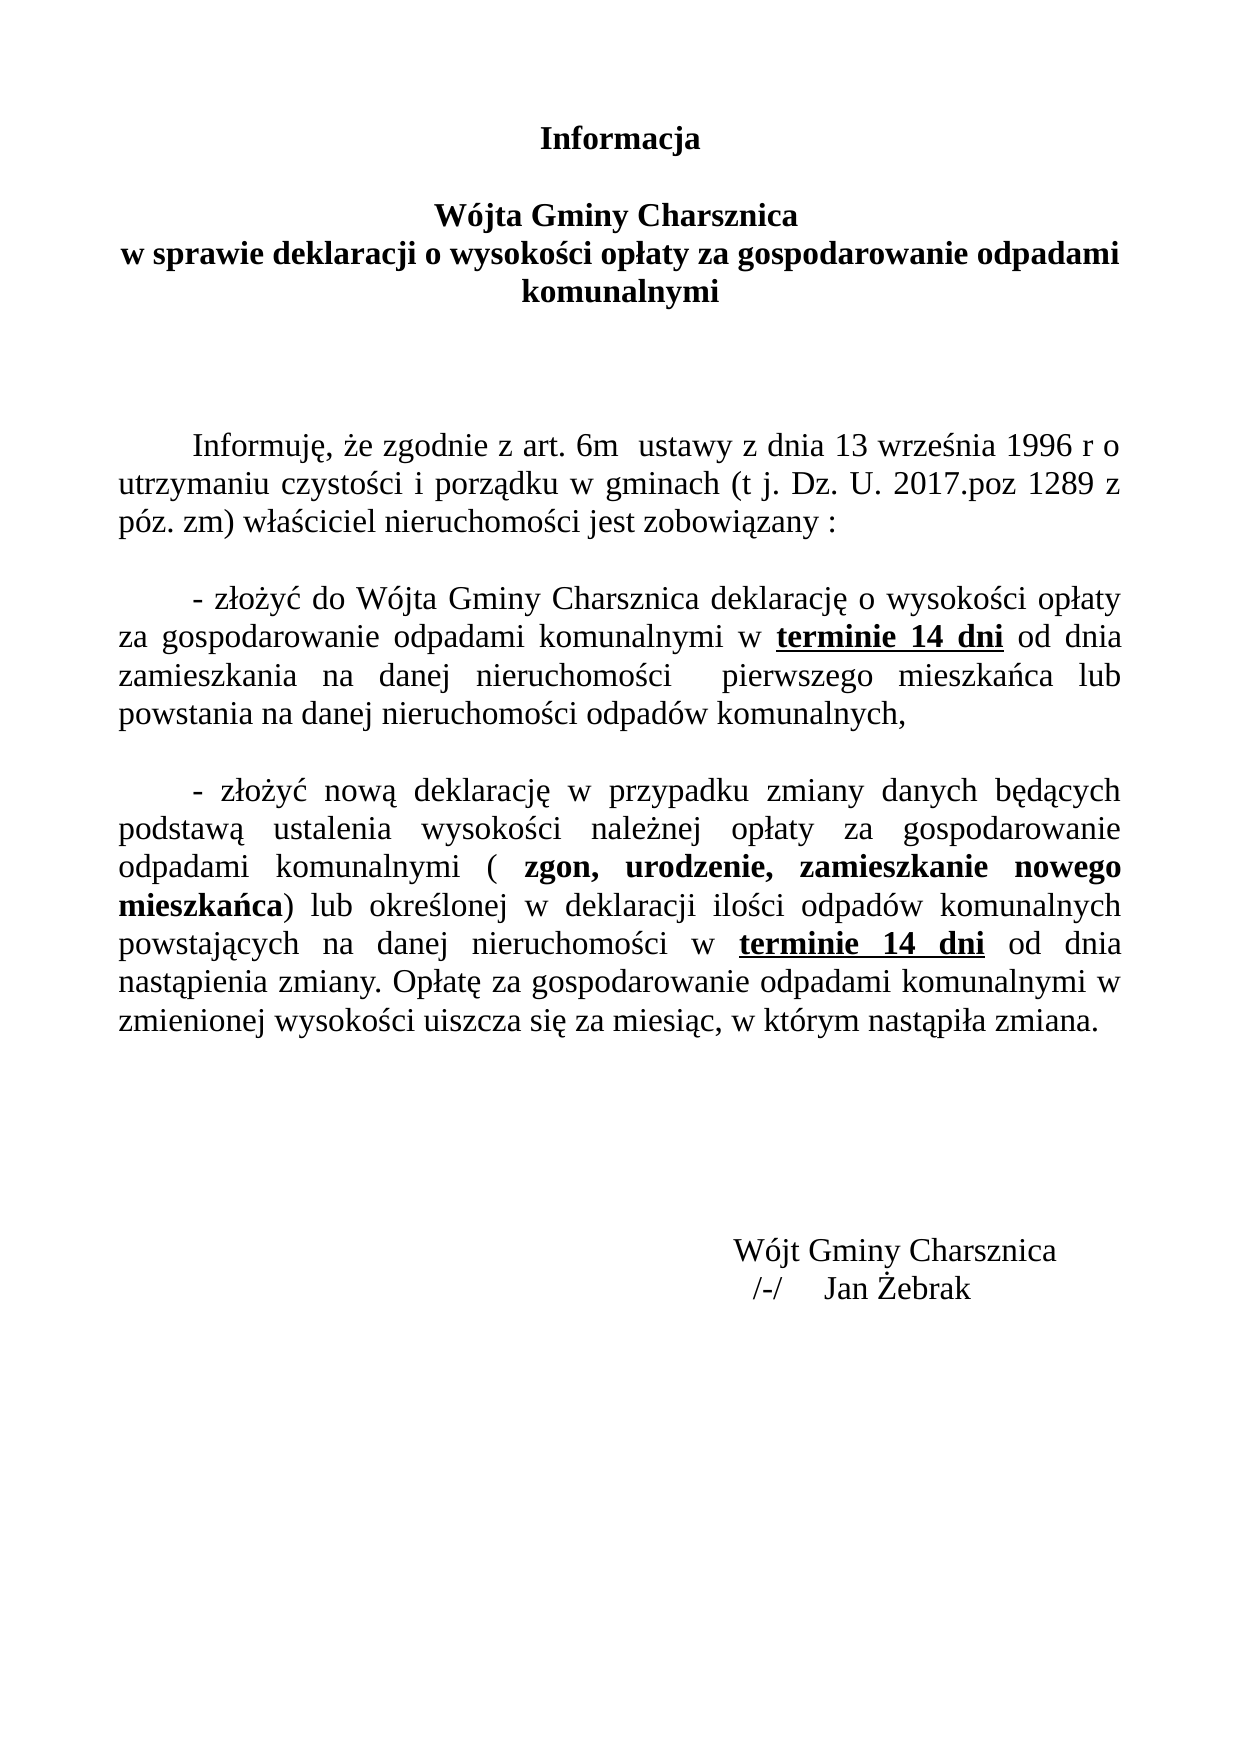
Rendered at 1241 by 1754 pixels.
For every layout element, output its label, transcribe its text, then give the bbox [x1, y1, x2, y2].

text /-/ Jan Żebrak [118, 1268, 1122, 1306]
text Wójt Gminy Charsznica [118, 1230, 1122, 1268]
text Informacja [118, 118, 1122, 156]
text Informuję, że zgodnie z art. 6m ustawy z dnia 13 września 1996 r o utrzymaniu czystości i porządku w gminach (t j. Dz. U. 2017.poz 1289 z póz. zm) właściciel nieruchomości jest zobowiązany : [118, 425, 1122, 540]
text Wójta Gminy Charsznica [118, 195, 1122, 233]
text w sprawie deklaracji o wysokości opłaty za gospodarowanie odpadami komunalnymi [118, 233, 1122, 310]
text - złożyć do Wójta Gminy Charsznica deklarację o wysokości opłaty za gospodarowanie odpadami komunalnymi w terminie 14 dni od dnia zamieszkania na danej nieruchomości pierwszego mieszkańca lub powstania na danej nieruchomości odpadów komunalnych, [118, 578, 1122, 731]
text - złożyć nową deklarację w przypadku zmiany danych będących podstawą ustalenia wysokości należnej opłaty za gospodarowanie odpadami komunalnymi ( zgon, urodzenie, zamieszkanie nowego mieszkańca) lub określonej w deklaracji ilości odpadów komunalnych powstających na danej nieruchomości w terminie 14 dni od dnia nastąpienia zmiany. Opłatę za gospodarowanie odpadami komunalnymi w zmienionej wysokości uiszcza się za miesiąc, w którym nastąpiła zmiana. [118, 770, 1122, 1038]
